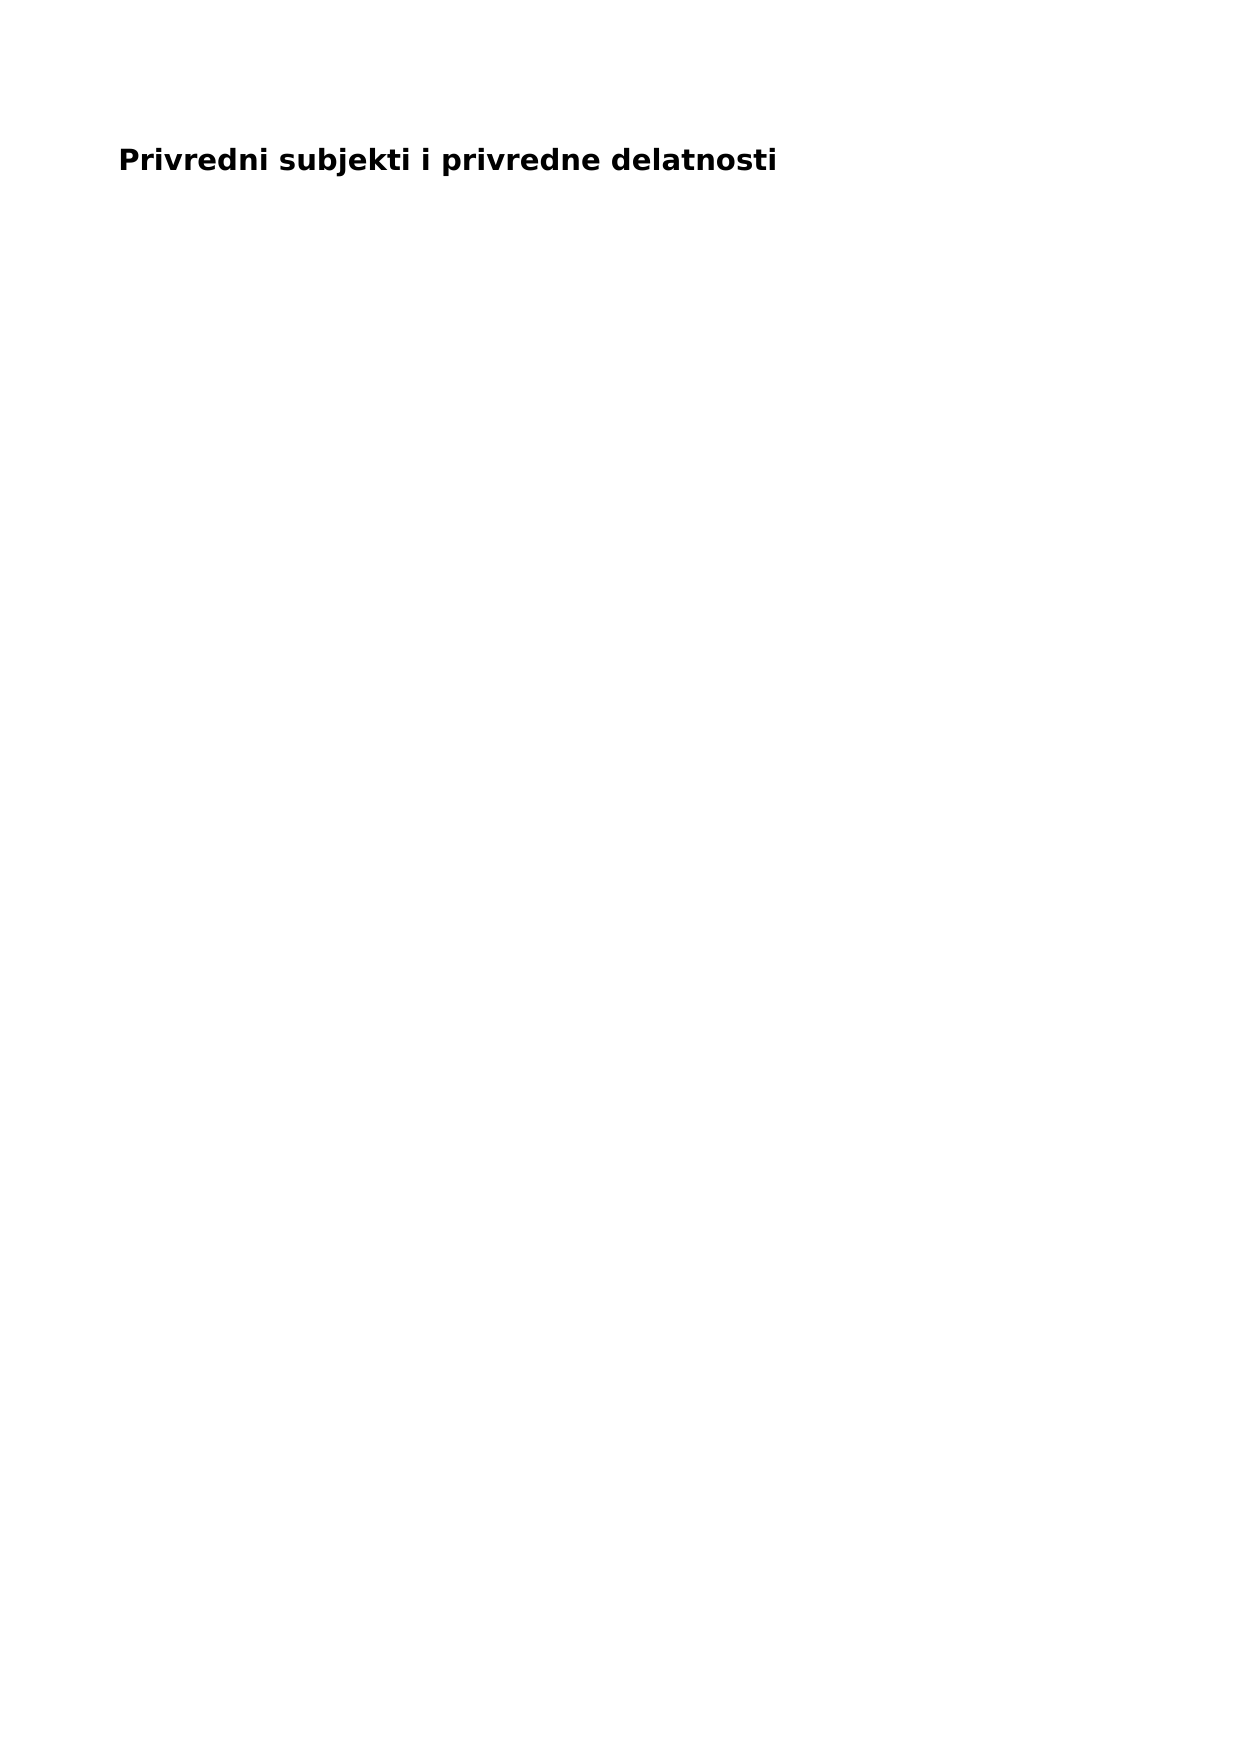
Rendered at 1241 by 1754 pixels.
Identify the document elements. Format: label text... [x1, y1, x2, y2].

subtitle Privredni subjekti i privredne delatnosti [118, 143, 1122, 177]
